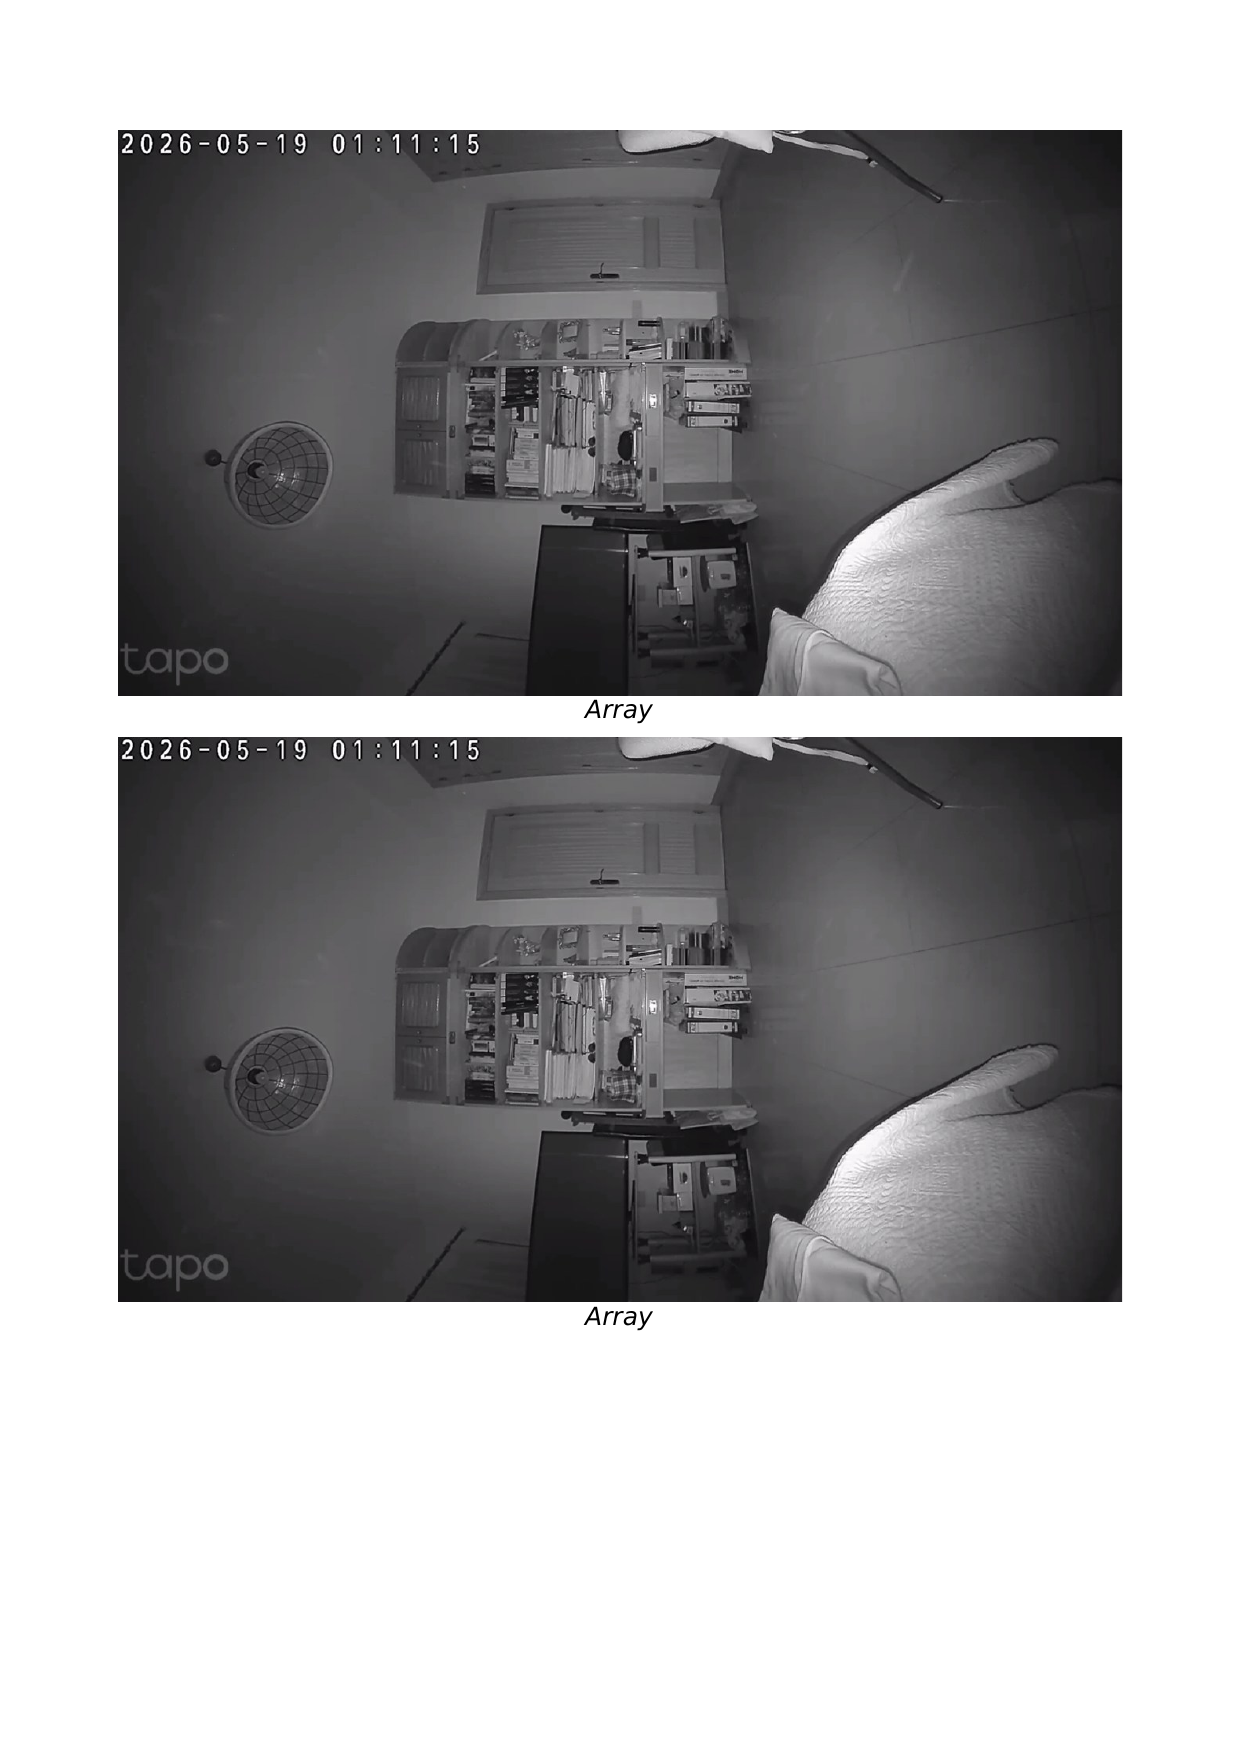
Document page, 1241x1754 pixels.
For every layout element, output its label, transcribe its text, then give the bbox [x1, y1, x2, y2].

picture [118, 130, 1123, 696]
picture [118, 737, 1123, 1302]
text Array [118, 1302, 1122, 1331]
text Array [118, 696, 1122, 724]
